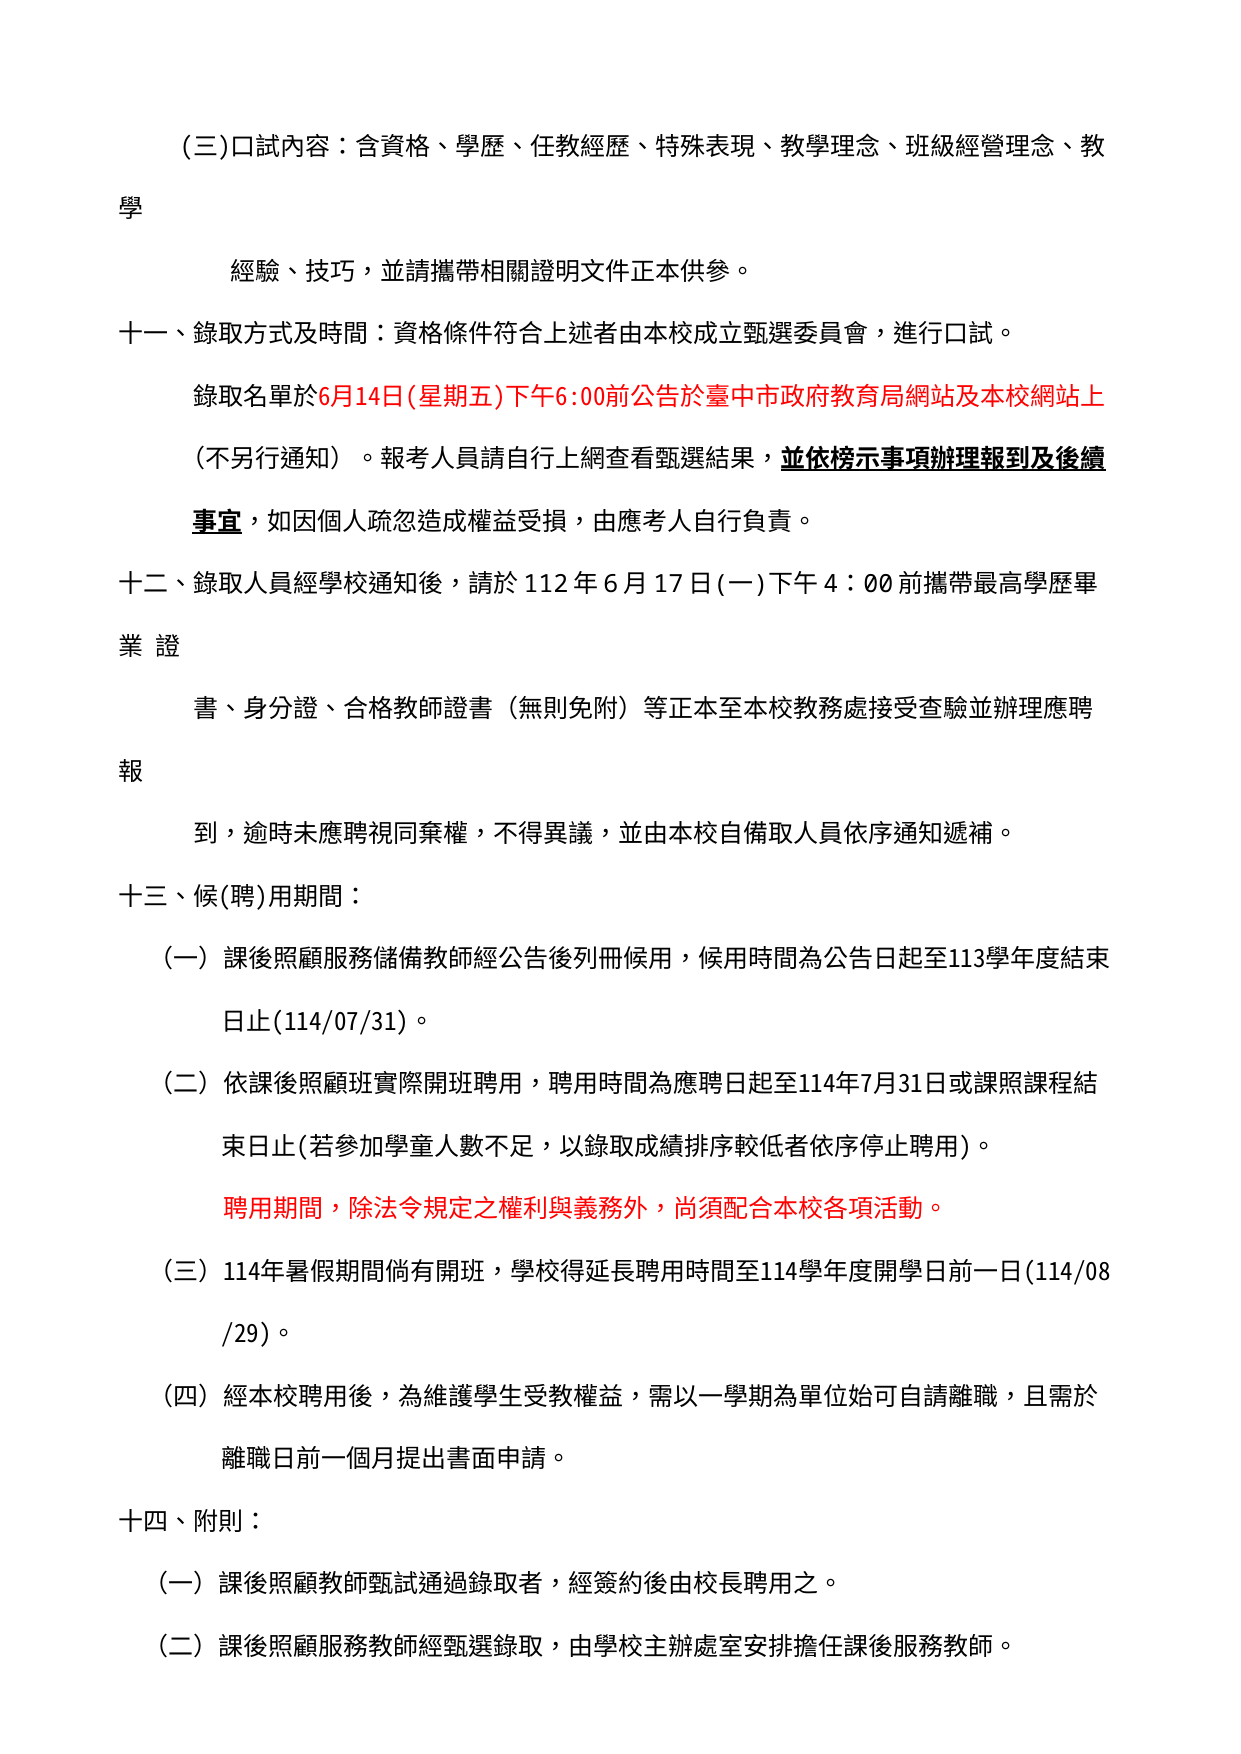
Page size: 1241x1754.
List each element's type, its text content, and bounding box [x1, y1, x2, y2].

text 十二、錄取人員經學校通知後，請於112年6月17日(一)下午4：00前攜帶最高學歷畢業 證 [118, 540, 1122, 665]
text （不另行通知）。報考人員請自行上網查看甄選結果，並依榜示事項辦理報到及後續事宜，如因個人疏忽造成權益受損，由應考人自行負責。 [118, 415, 1122, 540]
text （二）課後照顧服務教師經甄選錄取，由學校主辦處室安排擔任課後服務教師。 [143, 1602, 1122, 1665]
text 錄取名單於6月14日(星期五)下午6:00前公告於臺中市政府教育局網站及本校網站上 [118, 352, 1122, 415]
text （二）依課後照顧班實際開班聘用，聘用時間為應聘日起至114年7月31日或課照課程結束日止(若參加學童人數不足，以錄取成績排序較低者依序停止聘用)。 [148, 1040, 1122, 1165]
text 十一、錄取方式及時間：資格條件符合上述者由本校成立甄選委員會，進行口試。 [118, 290, 1122, 352]
text 書、身分證、合格教師證書（無則免附）等正本至本校教務處接受查驗並辦理應聘 報 [118, 665, 1122, 790]
text 聘用期間，除法令規定之權利與義務外，尚須配合本校各項活動。 [148, 1165, 1122, 1227]
text 經驗、技巧，並請攜帶相關證明文件正本供參。 [118, 227, 1122, 290]
text （一）課後照顧教師甄試通過錄取者，經簽約後由校長聘用之。 [118, 1540, 1122, 1602]
text （一）課後照顧服務儲備教師經公告後列冊候用，候用時間為公告日起至113學年度結束日止(114/07/31)。 [148, 915, 1122, 1040]
text 十四、附則： [118, 1477, 1122, 1540]
text （三）114年暑假期間倘有開班，學校得延長聘用時間至114學年度開學日前一日(114/08/29)。 [148, 1227, 1122, 1352]
text (三)口試內容：含資格、學歷、任教經歷、特殊表現、教學理念、班級經營理念、教學 [118, 102, 1122, 227]
text （四）經本校聘用後，為維護學生受教權益，需以一學期為單位始可自請離職，且需於離職日前一個月提出書面申請。 [148, 1352, 1122, 1477]
text 十三、候(聘)用期間： [118, 852, 1122, 915]
text 到，逾時未應聘視同棄權，不得異議，並由本校自備取人員依序通知遞補。 [118, 790, 1122, 852]
